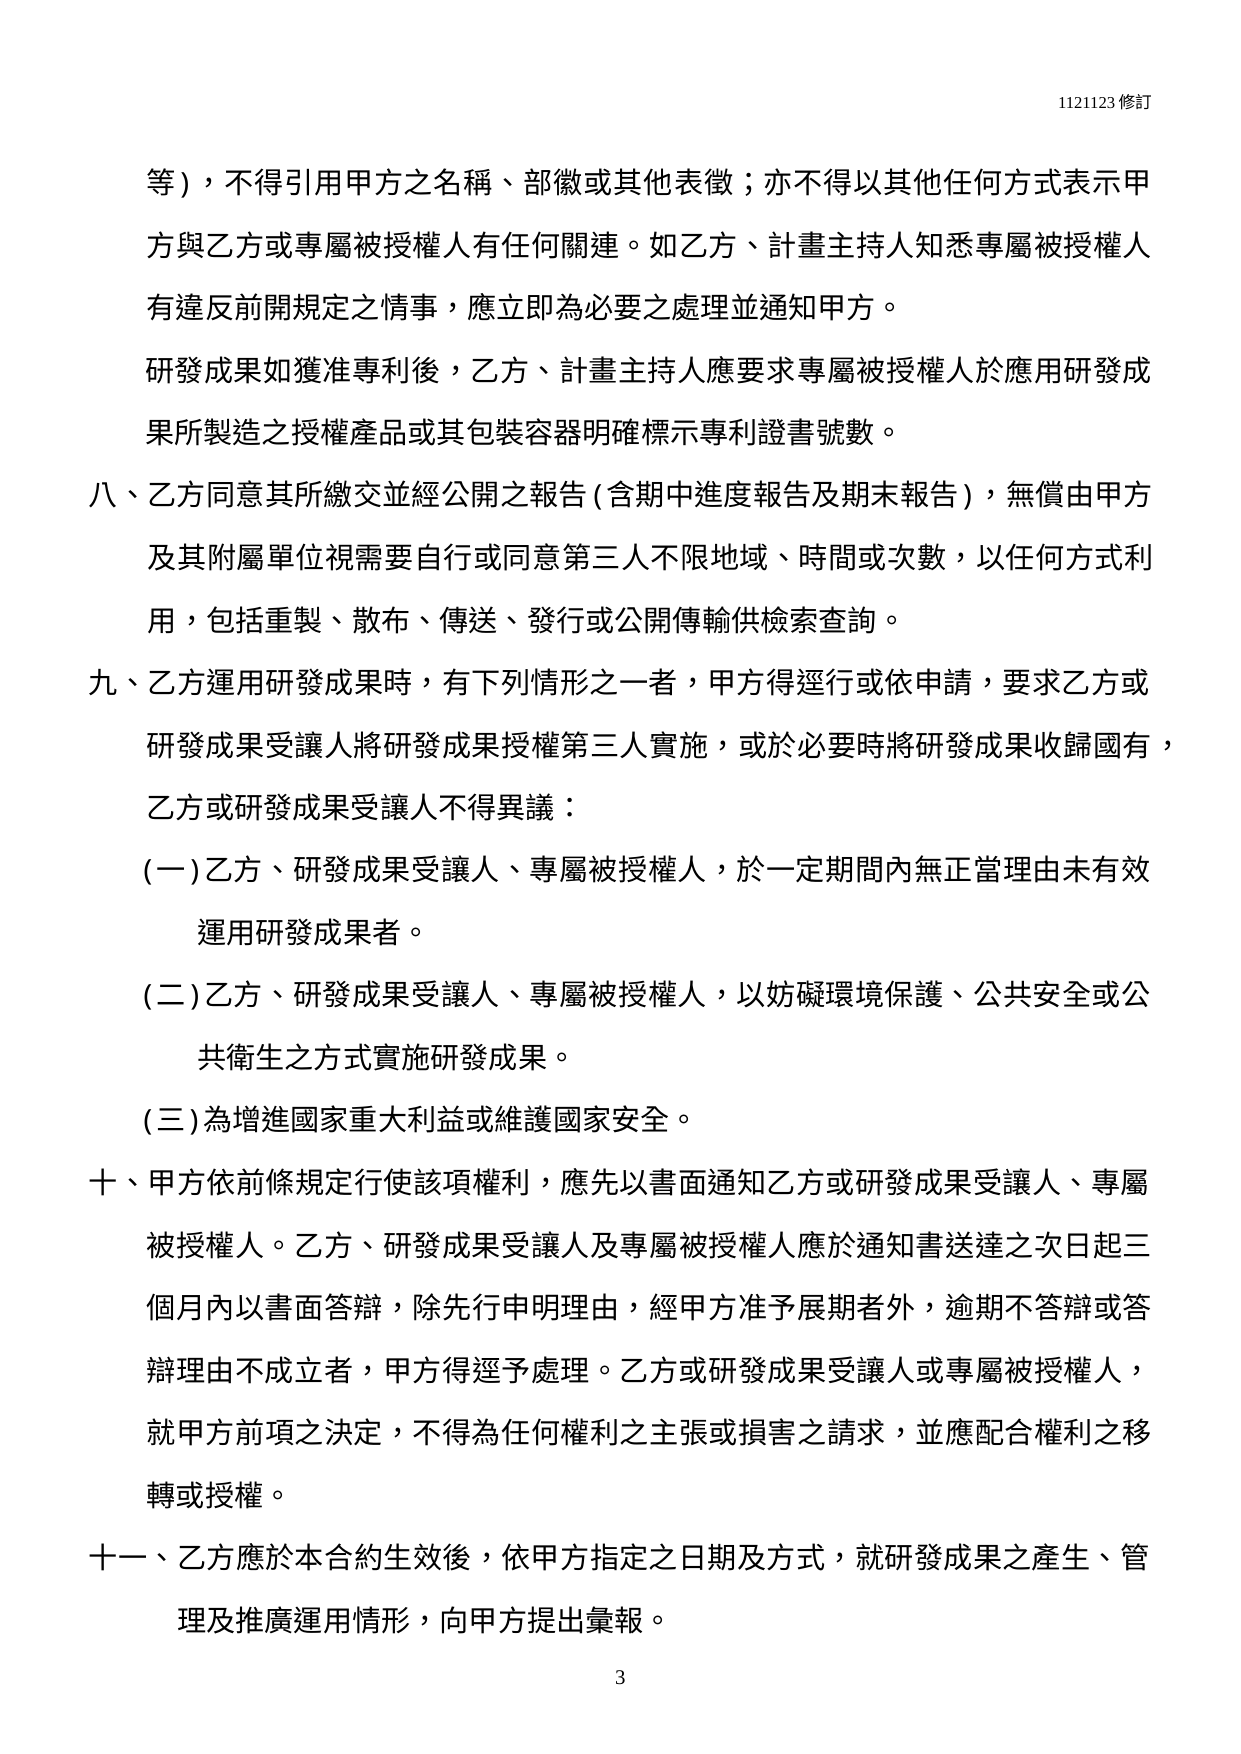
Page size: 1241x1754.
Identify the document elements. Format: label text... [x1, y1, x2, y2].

text 研發成果如獲准專利後，乙方、計畫主持人應要求專屬被授權人於應用研發成果所製造之授權產品或其包裝容器明確標示專利證書號數。 [145, 327, 1153, 452]
text (二)乙方、研發成果受讓人、專屬被授權人，以妨礙環境保護、公共安全或公共衛生之方式實施研發成果。 [139, 952, 1153, 1077]
text 八、乙方同意其所繳交並經公開之報告(含期中進度報告及期末報告)，無償由甲方及其附屬單位視需要自行或同意第三人不限地域、時間或次數，以任何方式利用，包括重製、散布、傳送、發行或公開傳輸供檢索查詢。 [88, 452, 1153, 639]
text (三)為增進國家重大利益或維護國家安全。 [139, 1077, 1153, 1139]
text 十、甲方依前條規定行使該項權利，應先以書面通知乙方或研發成果受讓人、專屬被授權人。乙方、研發成果受讓人及專屬被授權人應於通知書送達之次日起三個月內以書面答辯，除先行申明理由，經甲方准予展期者外，逾期不答辯或答辯理由不成立者，甲方得逕予處理。乙方或研發成果受讓人或專屬被授權人，就甲方前項之決定，不得為任何權利之主張或損害之請求，並應配合權利之移轉或授權。 [89, 1139, 1153, 1514]
text (一)乙方、研發成果受讓人、專屬被授權人，於一定期間內無正當理由未有效運用研發成果者。 [139, 827, 1153, 952]
text 等)，不得引用甲方之名稱、部徽或其他表徵；亦不得以其他任何方式表示甲方與乙方或專屬被授權人有任何關連。如乙方、計畫主持人知悉專屬被授權人有違反前開規定之情事，應立即為必要之處理並通知甲方。 [89, 139, 1153, 327]
text 十一、乙方應於本合約生效後，依甲方指定之日期及方式，就研發成果之產生、管理及推廣運用情形，向甲方提出彙報。 [89, 1514, 1153, 1639]
text 九、乙方運用研發成果時，有下列情形之一者，甲方得逕行或依申請，要求乙方或研發成果受讓人將研發成果授權第三人實施，或於必要時將研發成果收歸國有，乙方或研發成果受讓人不得異議： [89, 639, 1153, 827]
